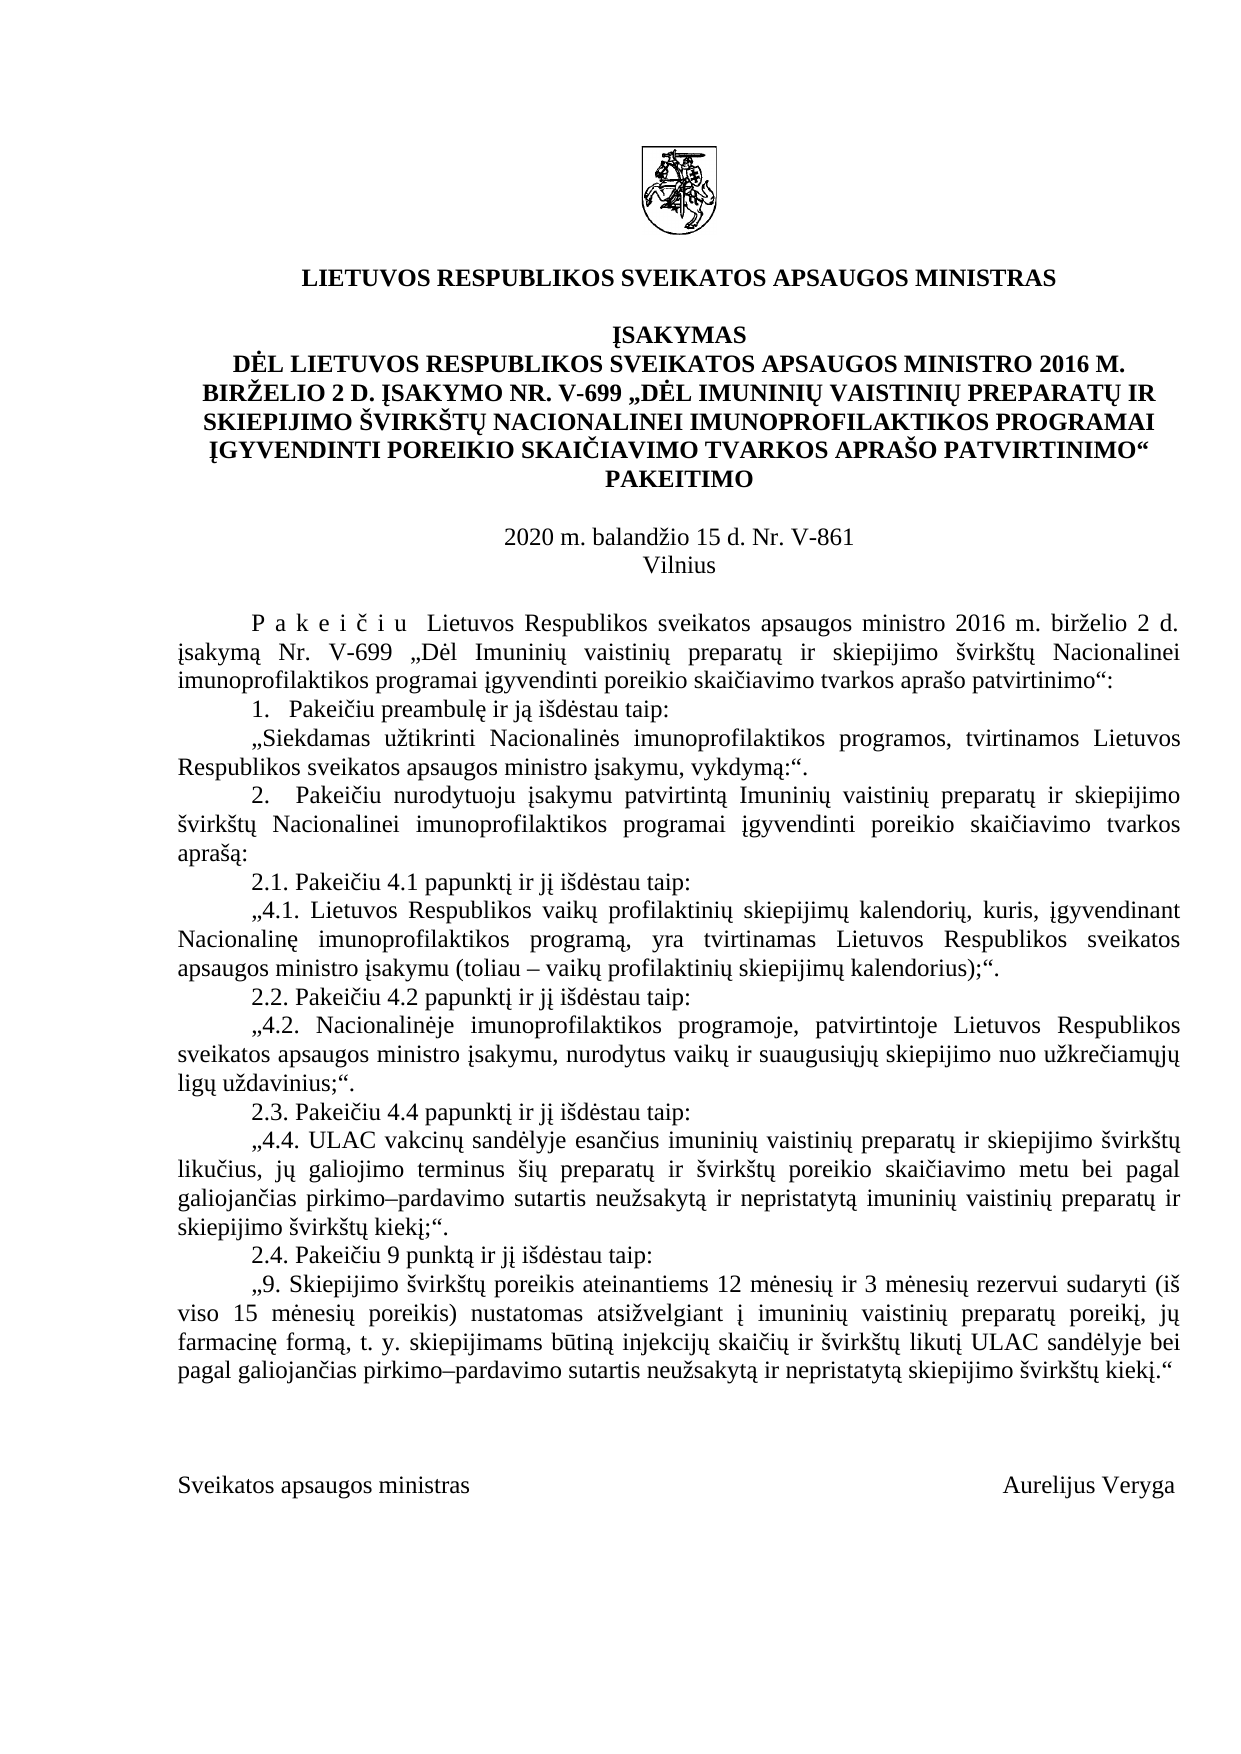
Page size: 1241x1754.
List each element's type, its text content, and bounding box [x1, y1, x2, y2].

text 2. Pakeičiu nurodytuoju įsakymu patvirtintą Imuninių vaistinių preparatų ir skiepijimo švirkštų Nacionalinei imunoprofilaktikos programai įgyvendinti poreikio skaičiavimo tvarkos aprašą: [177, 781, 1181, 867]
text 2.3. Pakeičiu 4.4 papunktį ir jį išdėstau taip: [251, 1097, 1181, 1126]
text 2.1. Pakeičiu 4.1 papunktį ir jį išdėstau taip: [251, 867, 1181, 896]
text ĮSAKYMAS [177, 321, 1181, 349]
text 2.4. Pakeičiu 9 punktą ir jį išdėstau taip: [177, 1241, 1181, 1269]
text DĖL LIETUVOS RESPUBLIKOS SVEIKATOS APSAUGOS MINISTRO 2016 M. BIRŽELIO 2 D. ĮSAKYMO NR. V-699 „DĖL IMUNINIŲ VAISTINIŲ PREPARATŲ IR SKIEPIJIMO ŠVIRKŠTŲ NACIONALINEI IMUNOPROFILAKTIKOS PROGRAMAI ĮGYVENDINTI POREIKIO SKAIČIAVIMO TVARKOS APRAŠO PATVIRTINIMO“ PAKEITIMO [177, 349, 1181, 493]
text „4.4. ULAC vakcinų sandėlyje esančius imuninių vaistinių preparatų ir skiepijimo švirkštų likučius, jų galiojimo terminus šių preparatų ir švirkštų poreikio skaičiavimo metu bei pagal galiojančias pirkimo–pardavimo sutartis neužsakytą ir nepristatytą imuninių vaistinių preparatų ir skiepijimo švirkštų kiekį;“. [177, 1126, 1181, 1241]
text „4.1. Lietuvos Respublikos vaikų profilaktinių skiepijimų kalendorių, kuris, įgyvendinant Nacionalinę imunoprofilaktikos programą, yra tvirtinamas Lietuvos Respublikos sveikatos apsaugos ministro įsakymu (toliau – vaikų profilaktinių skiepijimų kalendorius);“. [177, 896, 1181, 982]
text 1. Pakeičiu preambulę ir ją išdėstau taip: [251, 694, 1181, 723]
text 2.2. Pakeičiu 4.2 papunktį ir jį išdėstau taip: [251, 982, 1181, 1011]
text „9. Skiepijimo švirkštų poreikis ateinantiems 12 mėnesių ir 3 mėnesių rezervui sudaryti (iš viso 15 mėnesių poreikis) nustatomas atsižvelgiant į imuninių vaistinių preparatų poreikį, jų farmacinę formą, t. y. skiepijimams būtiną injekcijų skaičių ir švirkštų likutį ULAC sandėlyje bei pagal galiojančias pirkimo–pardavimo sutartis neužsakytą ir nepristatytą skiepijimo švirkštų kiekį.“ [177, 1269, 1181, 1384]
text Vilnius [177, 551, 1181, 579]
text LIETUVOS RESPUBLIKOS SVEIKATOS APSAUGOS MINISTRAS [177, 263, 1181, 292]
text Sveikatos apsaugos ministras Aurelijus Veryga [177, 1471, 1181, 1499]
text 2020 m. balandžio 15 d. Nr. V-861 [177, 522, 1181, 551]
text P a k e i č i u Lietuvos Respublikos sveikatos apsaugos ministro 2016 m. birželio 2 d. įsakymą Nr. V-699 „Dėl Imuninių vaistinių preparatų ir skiepijimo švirkštų Nacionalinei imunoprofilaktikos programai įgyvendinti poreikio skaičiavimo tvarkos aprašo patvirtinimo“: [177, 608, 1181, 694]
text „4.2. Nacionalinėje imunoprofilaktikos programoje, patvirtintoje Lietuvos Respublikos sveikatos apsaugos ministro įsakymu, nurodytus vaikų ir suaugusiųjų skiepijimo nuo užkrečiamųjų ligų uždavinius;“. [177, 1011, 1181, 1097]
text „Siekdamas užtikrinti Nacionalinės imunoprofilaktikos programos, tvirtinamos Lietuvos Respublikos sveikatos apsaugos ministro įsakymu, vykdymą:“. [177, 723, 1181, 781]
